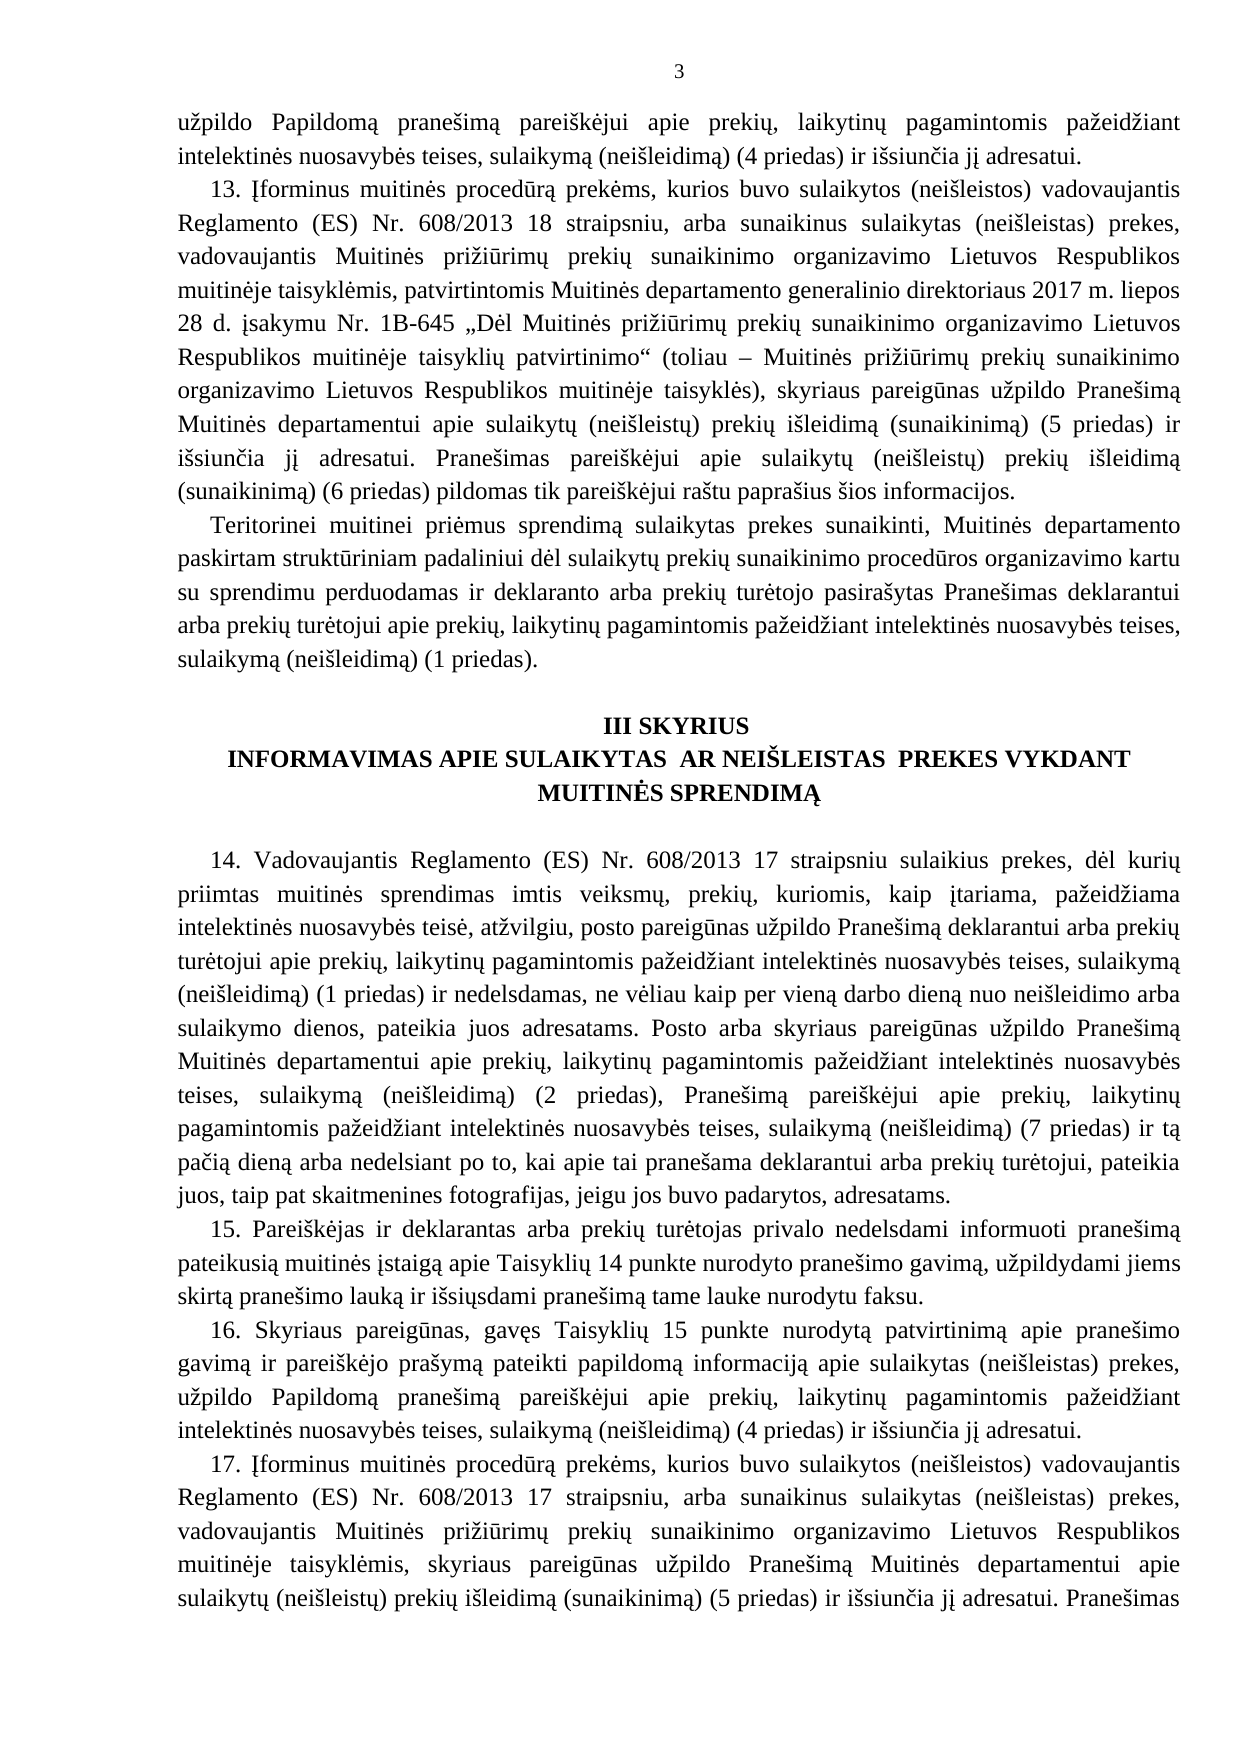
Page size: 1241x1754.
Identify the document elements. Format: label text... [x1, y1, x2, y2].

text užpildo Papildomą pranešimą pareiškėjui apie prekių, laikytinų pagamintomis pažeidžiant intelektinės nuosavybės teises, sulaikymą (neišleidimą) (4 priedas) ir išsiunčia jį adresatui. [177, 107, 1181, 169]
text INFORMAVIMAS APIE SULAIKYTAS AR NEIŠLEISTAS PREKES VYKDANT MUITINĖS SPRENDIMĄ [177, 744, 1181, 807]
text Teritorinei muitinei priėmus sprendimą sulaikytas prekes sunaikinti, Muitinės departamento paskirtam struktūriniam padaliniui dėl sulaikytų prekių sunaikinimo procedūros organizavimo kartu su sprendimu perduodamas ir deklaranto arba prekių turėtojo pasirašytas Pranešimas deklarantui arba prekių turėtojui apie prekių, laikytinų pagamintomis pažeidžiant intelektinės nuosavybės teises, sulaikymą (neišleidimą) (1 priedas). [177, 510, 1181, 673]
text 15. Pareiškėjas ir deklarantas arba prekių turėtojas privalo nedelsdami informuoti pranešimą pateikusią muitinės įstaigą apie Taisyklių 14 punkte nurodyto pranešimo gavimą, užpildydami jiems skirtą pranešimo lauką ir išsiųsdami pranešimą tame lauke nurodytu faksu. [177, 1214, 1181, 1310]
text 17. Įforminus muitinės procedūrą prekėms, kurios buvo sulaikytos (neišleistos) vadovaujantis Reglamento (ES) Nr. 608/2013 17 straipsniu, arba sunaikinus sulaikytas (neišleistas) prekes, vadovaujantis Muitinės prižiūrimų prekių sunaikinimo organizavimo Lietuvos Respublikos muitinėje taisyklėmis, skyriaus pareigūnas užpildo Pranešimą Muitinės departamentui apie sulaikytų (neišleistų) prekių išleidimą (sunaikinimą) (5 priedas) ir išsiunčia jį adresatui. Pranešimas [177, 1449, 1181, 1612]
text III SKYRIUS [177, 711, 1181, 740]
text 13. Įforminus muitinės procedūrą prekėms, kurios buvo sulaikytos (neišleistos) vadovaujantis Reglamento (ES) Nr. 608/2013 18 straipsniu, arba sunaikinus sulaikytas (neišleistas) prekes, vadovaujantis Muitinės prižiūrimų prekių sunaikinimo organizavimo Lietuvos Respublikos muitinėje taisyklėmis, patvirtintomis Muitinės departamento generalinio direktoriaus 2017 m. liepos 28 d. įsakymu Nr. 1B-645 „Dėl Muitinės prižiūrimų prekių sunaikinimo organizavimo Lietuvos Respublikos muitinėje taisyklių patvirtinimo“ (toliau – Muitinės prižiūrimų prekių sunaikinimo organizavimo Lietuvos Respublikos muitinėje taisyklės), skyriaus pareigūnas užpildo Pranešimą Muitinės departamentui apie sulaikytų (neišleistų) prekių išleidimą (sunaikinimą) (5 priedas) ir išsiunčia jį adresatui. Pranešimas pareiškėjui apie sulaikytų (neišleistų) prekių išleidimą (sunaikinimą) (6 priedas) pildomas tik pareiškėjui raštu paprašius šios informacijos. [177, 174, 1181, 505]
text 14. Vadovaujantis Reglamento (ES) Nr. 608/2013 17 straipsniu sulaikius prekes, dėl kurių priimtas muitinės sprendimas imtis veiksmų, prekių, kuriomis, kaip įtariama, pažeidžiama intelektinės nuosavybės teisė, atžvilgiu, posto pareigūnas užpildo Pranešimą deklarantui arba prekių turėtojui apie prekių, laikytinų pagamintomis pažeidžiant intelektinės nuosavybės teises, sulaikymą (neišleidimą) (1 priedas) ir nedelsdamas, ne vėliau kaip per vieną darbo dieną nuo neišleidimo arba sulaikymo dienos, pateikia juos adresatams. Posto arba skyriaus pareigūnas užpildo Pranešimą Muitinės departamentui apie prekių, laikytinų pagamintomis pažeidžiant intelektinės nuosavybės teises, sulaikymą (neišleidimą) (2 priedas), Pranešimą pareiškėjui apie prekių, laikytinų pagamintomis pažeidžiant intelektinės nuosavybės teises, sulaikymą (neišleidimą) (7 priedas) ir tą pačią dieną arba nedelsiant po to, kai apie tai pranešama deklarantui arba prekių turėtojui, pateikia juos, taip pat skaitmenines fotografijas, jeigu jos buvo padarytos, adresatams. [177, 845, 1181, 1209]
text 16. Skyriaus pareigūnas, gavęs Taisyklių 15 punkte nurodytą patvirtinimą apie pranešimo gavimą ir pareiškėjo prašymą pateikti papildomą informaciją apie sulaikytas (neišleistas) prekes, užpildo Papildomą pranešimą pareiškėjui apie prekių, laikytinų pagamintomis pažeidžiant intelektinės nuosavybės teises, sulaikymą (neišleidimą) (4 priedas) ir išsiunčia jį adresatui. [177, 1315, 1181, 1444]
